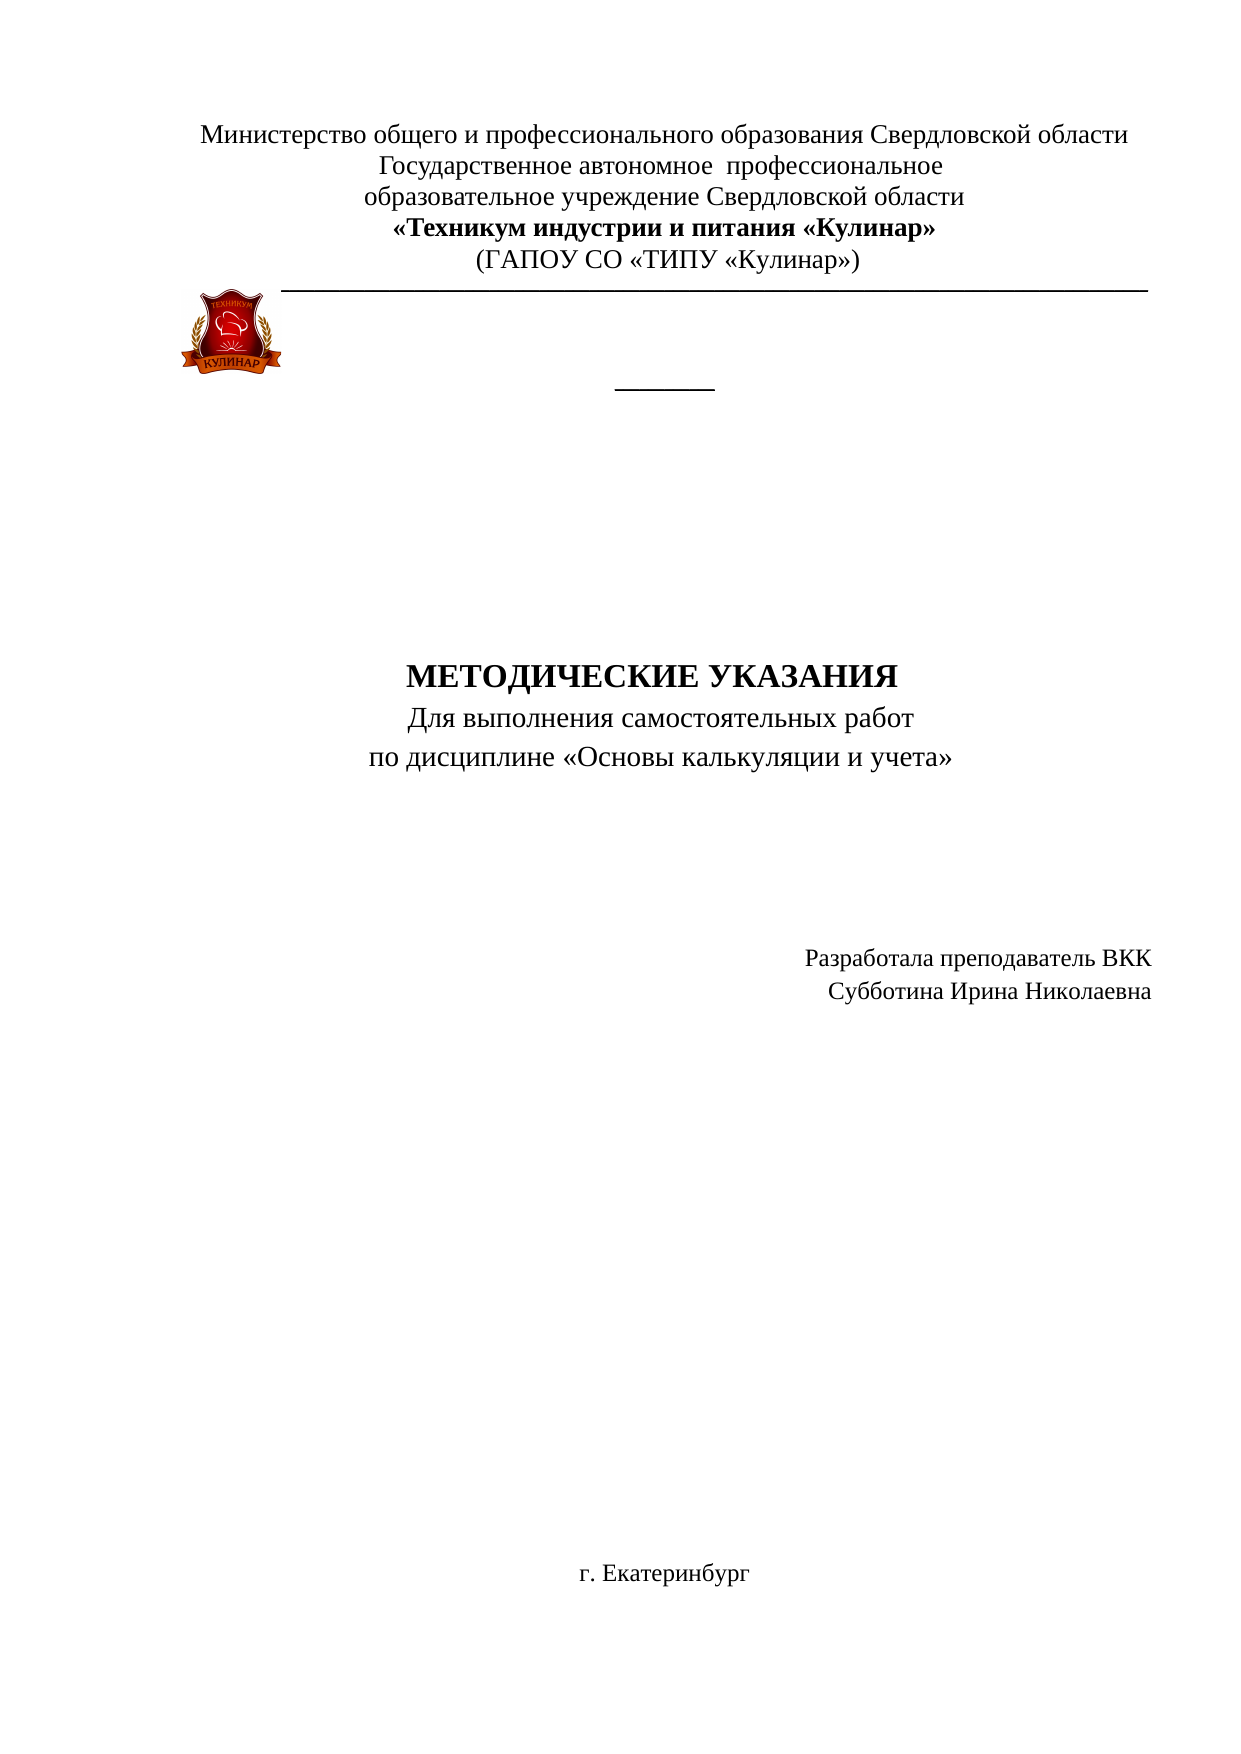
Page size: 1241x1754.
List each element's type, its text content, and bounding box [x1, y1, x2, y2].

text ____________________________________________________________________________________________________________________ [177, 274, 1152, 392]
text Государственное автономное профессиональное [177, 149, 1152, 180]
text «Техникум индустрии и питания «Кулинар» [177, 212, 1152, 243]
text (ГАПОУ СО «ТИПУ «Кулинар») [177, 243, 1152, 274]
text образовательное учреждение Свердловской области [177, 180, 1152, 212]
text МЕТОДИЧЕСКИЕ УКАЗАНИЯ [177, 657, 1152, 695]
text Субботина Ирина Николаевна [177, 976, 1152, 1004]
text Министерство общего и профессионального образования Свердловской области [177, 118, 1152, 149]
text г. Екатеринбург [177, 1558, 1152, 1587]
text Для выполнения самостоятельных работ [177, 701, 1152, 734]
text по дисциплине «Основы калькуляции и учета» [177, 739, 1152, 773]
text Разработала преподаватель ВКК [177, 943, 1152, 972]
